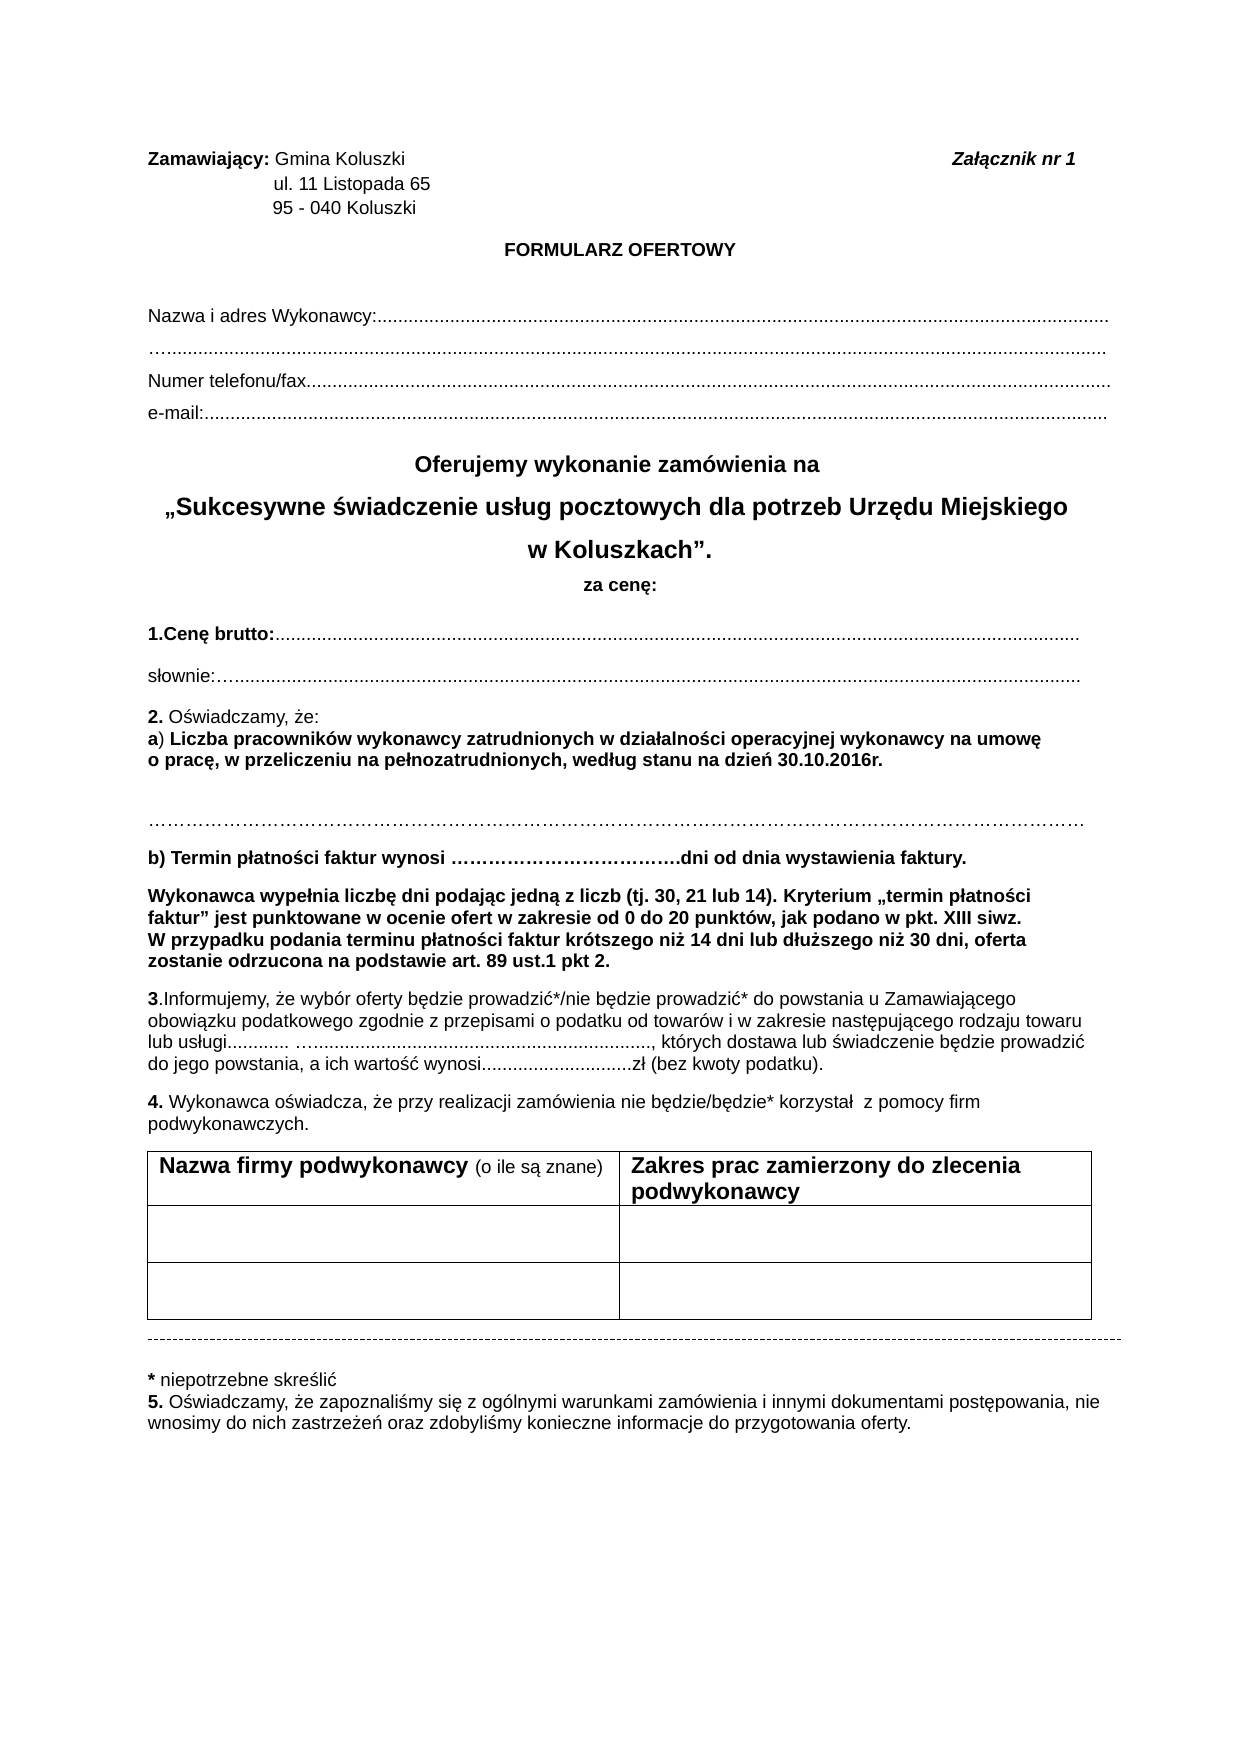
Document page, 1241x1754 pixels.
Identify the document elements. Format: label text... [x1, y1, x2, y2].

table_cell [620, 1263, 1091, 1319]
table_header Nazwa firmy podwykonawcy (o ile są znane) [148, 1152, 619, 1205]
text słownie:…................................................................................................................................................................... [148, 664, 1093, 686]
text b) Termin płatności faktur wynosi ……………………………….dni od dnia wystawienia faktury. [148, 847, 1093, 869]
text 4. Wykonawca oświadcza, że przy realizacji zamówienia nie będzie/będzie* korzystał z pomocy firm podwykonawczych. [148, 1091, 1122, 1134]
table_cell [620, 1206, 1091, 1262]
text Zamawiający: Gmina Koluszki Załącznik nr 1 ul. 11 Listopada 65 95 - 040 Koluszki [148, 148, 1093, 219]
table_cell [148, 1206, 619, 1262]
text * niepotrzebne skreślić 5. Oświadczamy, że zapoznaliśmy się z ogólnymi warunkami zamówienia i innymi dokumentami postępowania, nie wnosimy do nich zastrzeżeń oraz zdobyliśmy konieczne informacje do przygotowania oferty. [148, 1369, 1122, 1433]
text 1.Cenę brutto:........................................................................................................................................................... [148, 623, 1093, 644]
text Nazwa i adres Wykonawcy:............................................................................................................................................. …..................................................................................................................................................................................... Numer telefonu/fax........................................................................................................................................................... e-mail:.............................................................................................................................................................................. [148, 305, 1122, 423]
text …………………………………………………………………………………………………………………………………… [148, 787, 1093, 830]
table_header Zakres prac zamierzony do zlecenia podwykonawcy [620, 1152, 1091, 1205]
text Wykonawca wypełnia liczbę dni podając jedną z liczb (tj. 30, 21 lub 14). Kryterium „termin płatności faktur” jest punktowane w ocenie ofert w zakresie od 0 do 20 punktów, jak podano w pkt. XIII siwz. W przypadku podania terminu płatności faktur krótszego niż 14 dni lub dłuższego niż 30 dni, oferta zostanie odrzucona na podstawie art. 89 ust.1 pkt 2. [148, 885, 1093, 972]
text FORMULARZ OFERTOWY [148, 239, 1093, 285]
table_cell [148, 1263, 619, 1319]
text Oferujemy wykonanie zamówienia na „Sukcesywne świadczenie usług pocztowych dla potrzeb Urzędu Miejskiego w Koluszkach”. za cenę: [148, 451, 1093, 596]
text 3.Informujemy, że wybór oferty będzie prowadzić*/nie będzie prowadzić* do powstania u Zamawiającego obowiązku podatkowego zgodnie z przepisami o podatku od towarów i w zakresie następującego rodzaju towaru lub usługi............ …................................................................., których dostawa lub świadczenie będzie prowadzić do jego powstania, a ich wartość wynosi.............................zł (bez kwoty podatku). [148, 988, 1093, 1074]
text 2. Oświadczamy, że: a) Liczba pracowników wykonawcy zatrudnionych w działalności operacyjnej wykonawcy na umowę o pracę, w przeliczeniu na pełnozatrudnionych, według stanu na dzień 30.10.2016r. [148, 706, 1093, 771]
